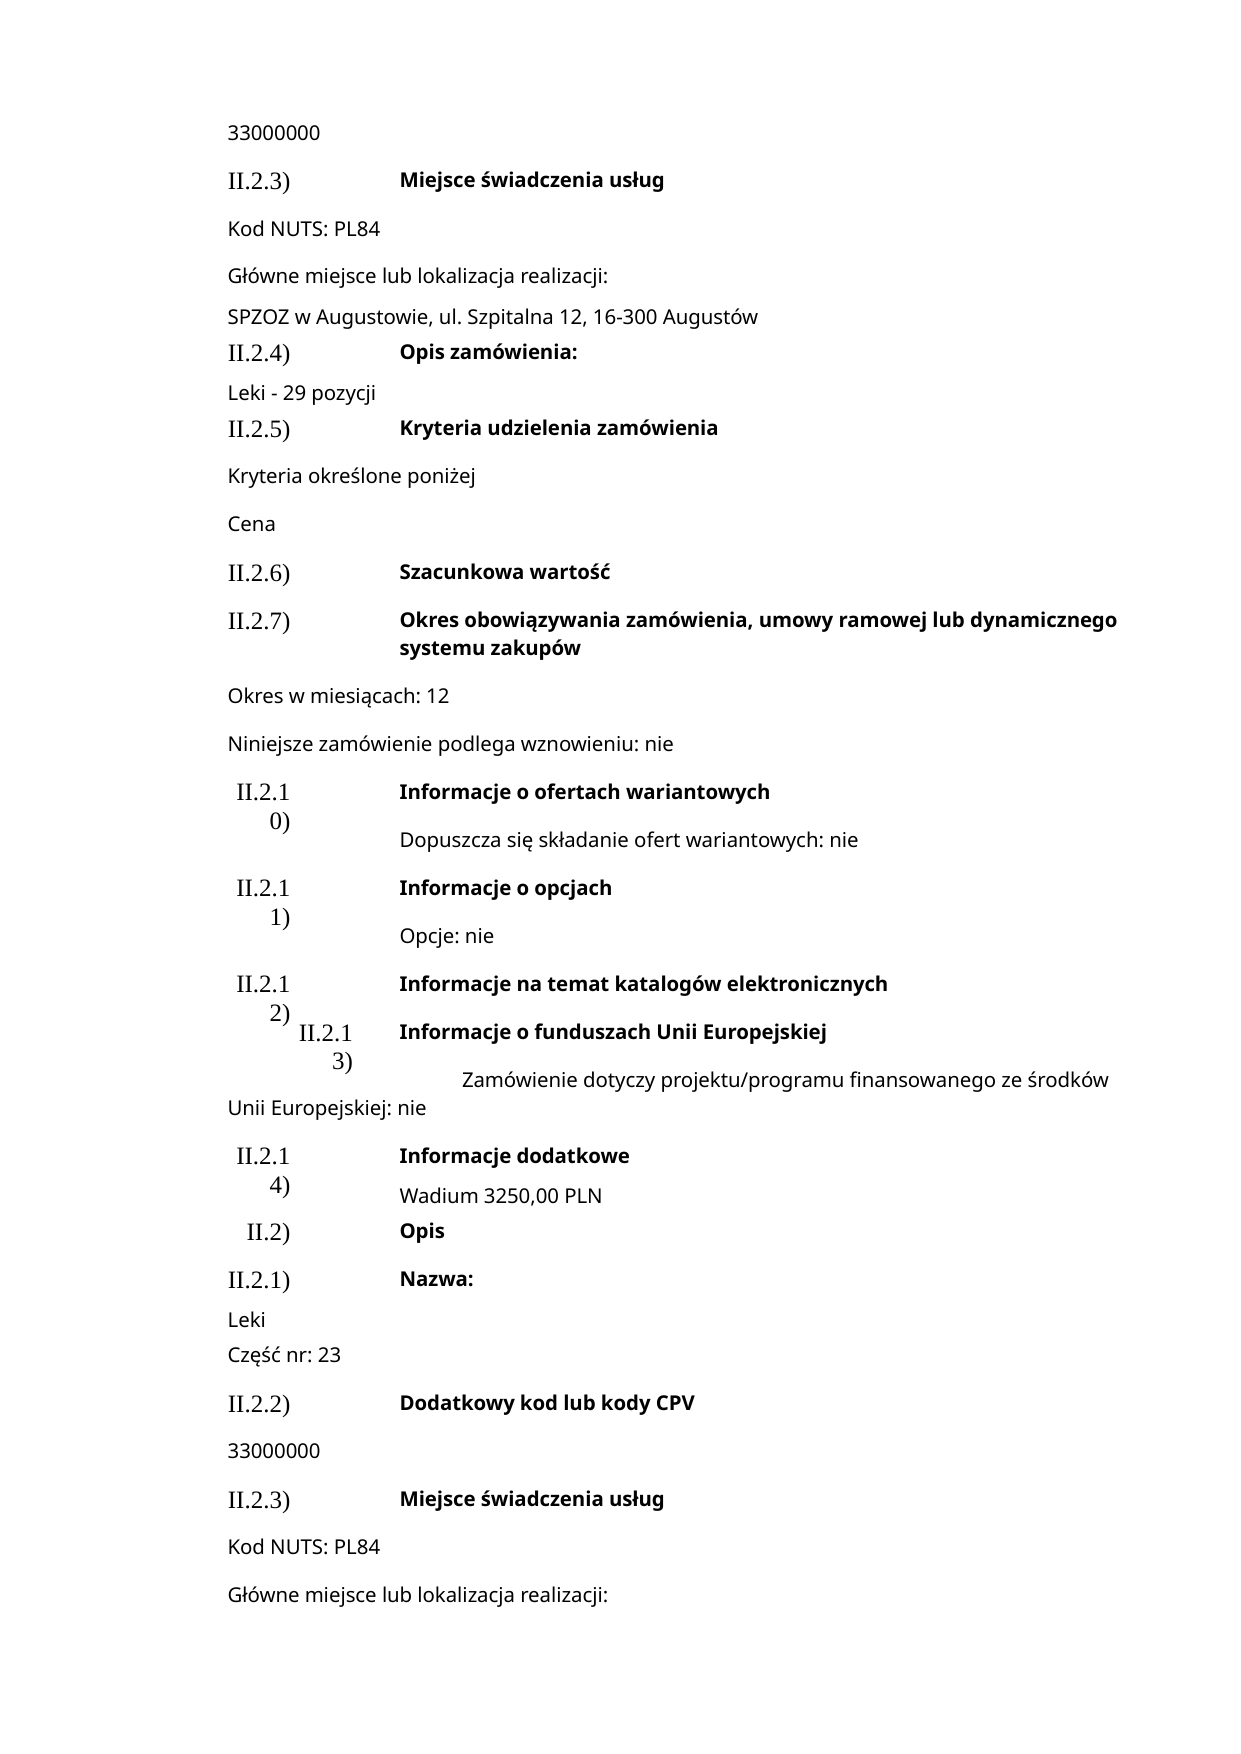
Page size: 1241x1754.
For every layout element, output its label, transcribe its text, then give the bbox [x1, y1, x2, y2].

text II.2.10) [227, 777, 290, 835]
text Miejsce świadczenia usług [290, 1485, 1122, 1513]
text II.2.11) [227, 873, 290, 931]
text Niniejsze zamówienie podlega wznowieniu: nie [227, 729, 1122, 757]
text Kod NUTS: PL84 [227, 1533, 1122, 1561]
text II.2) [227, 1217, 290, 1246]
text Główne miejsce lub lokalizacja realizacji: [227, 262, 1122, 290]
text Opis zamówienia: [290, 338, 1122, 366]
text Część nr: 23 [227, 1341, 1122, 1368]
text Wadium 3250,00 PLN [227, 1182, 1122, 1209]
text II.2.7) [227, 606, 290, 634]
text Szacunkowa wartość [290, 558, 1122, 585]
text Zamówienie dotyczy projektu/programu finansowanego ze środków Unii Europejskiej: nie [227, 1066, 1122, 1121]
text Okres obowiązywania zamówienia, umowy ramowej lub dynamicznego systemu zakupów [227, 606, 1122, 661]
text Dodatkowy kod lub kody CPV [290, 1389, 1122, 1417]
text II.2.2) [227, 1389, 290, 1418]
text Opis [290, 1217, 1122, 1245]
text II.2.3) [227, 1485, 290, 1514]
text Informacje o opcjach [290, 873, 1122, 901]
text SPZOZ w Augustowie, ul. Szpitalna 12, 16-300 Augustów [227, 302, 1122, 330]
text Kryteria udzielenia zamówienia [290, 414, 1122, 441]
text Informacje na temat katalogów elektronicznych [290, 969, 1122, 997]
text II.2.13) [290, 1018, 352, 1075]
text Dopuszcza się składanie ofert wariantowych: nie [227, 826, 1122, 853]
text II.2.1) [227, 1265, 290, 1294]
text II.2.4) [227, 338, 290, 367]
text 33000000 [227, 1437, 1122, 1464]
text II.2.14) [227, 1141, 290, 1199]
text Leki [227, 1305, 1122, 1333]
text Okres w miesiącach: 12 [227, 681, 1122, 709]
text II.2.3) [227, 166, 290, 195]
text 33000000 [227, 118, 1122, 146]
text II.2.12) [227, 969, 290, 1027]
text II.2.6) [227, 558, 290, 586]
text Kod NUTS: PL84 [227, 214, 1122, 242]
text II.2.5) [227, 414, 290, 442]
text Główne miejsce lub lokalizacja realizacji: [227, 1581, 1122, 1609]
text Cena [227, 510, 1122, 537]
text Leki - 29 pozycji [227, 378, 1122, 406]
text Kryteria określone poniżej [227, 462, 1122, 489]
text [227, 1027, 290, 1045]
text Miejsce świadczenia usług [290, 166, 1122, 194]
text Informacje dodatkowe [290, 1141, 1122, 1169]
text Informacje o ofertach wariantowych [290, 777, 1122, 805]
text Nazwa: [290, 1265, 1122, 1293]
text Informacje o funduszach Unii Europejskiej [352, 1018, 1122, 1045]
text Opcje: nie [227, 922, 1122, 949]
